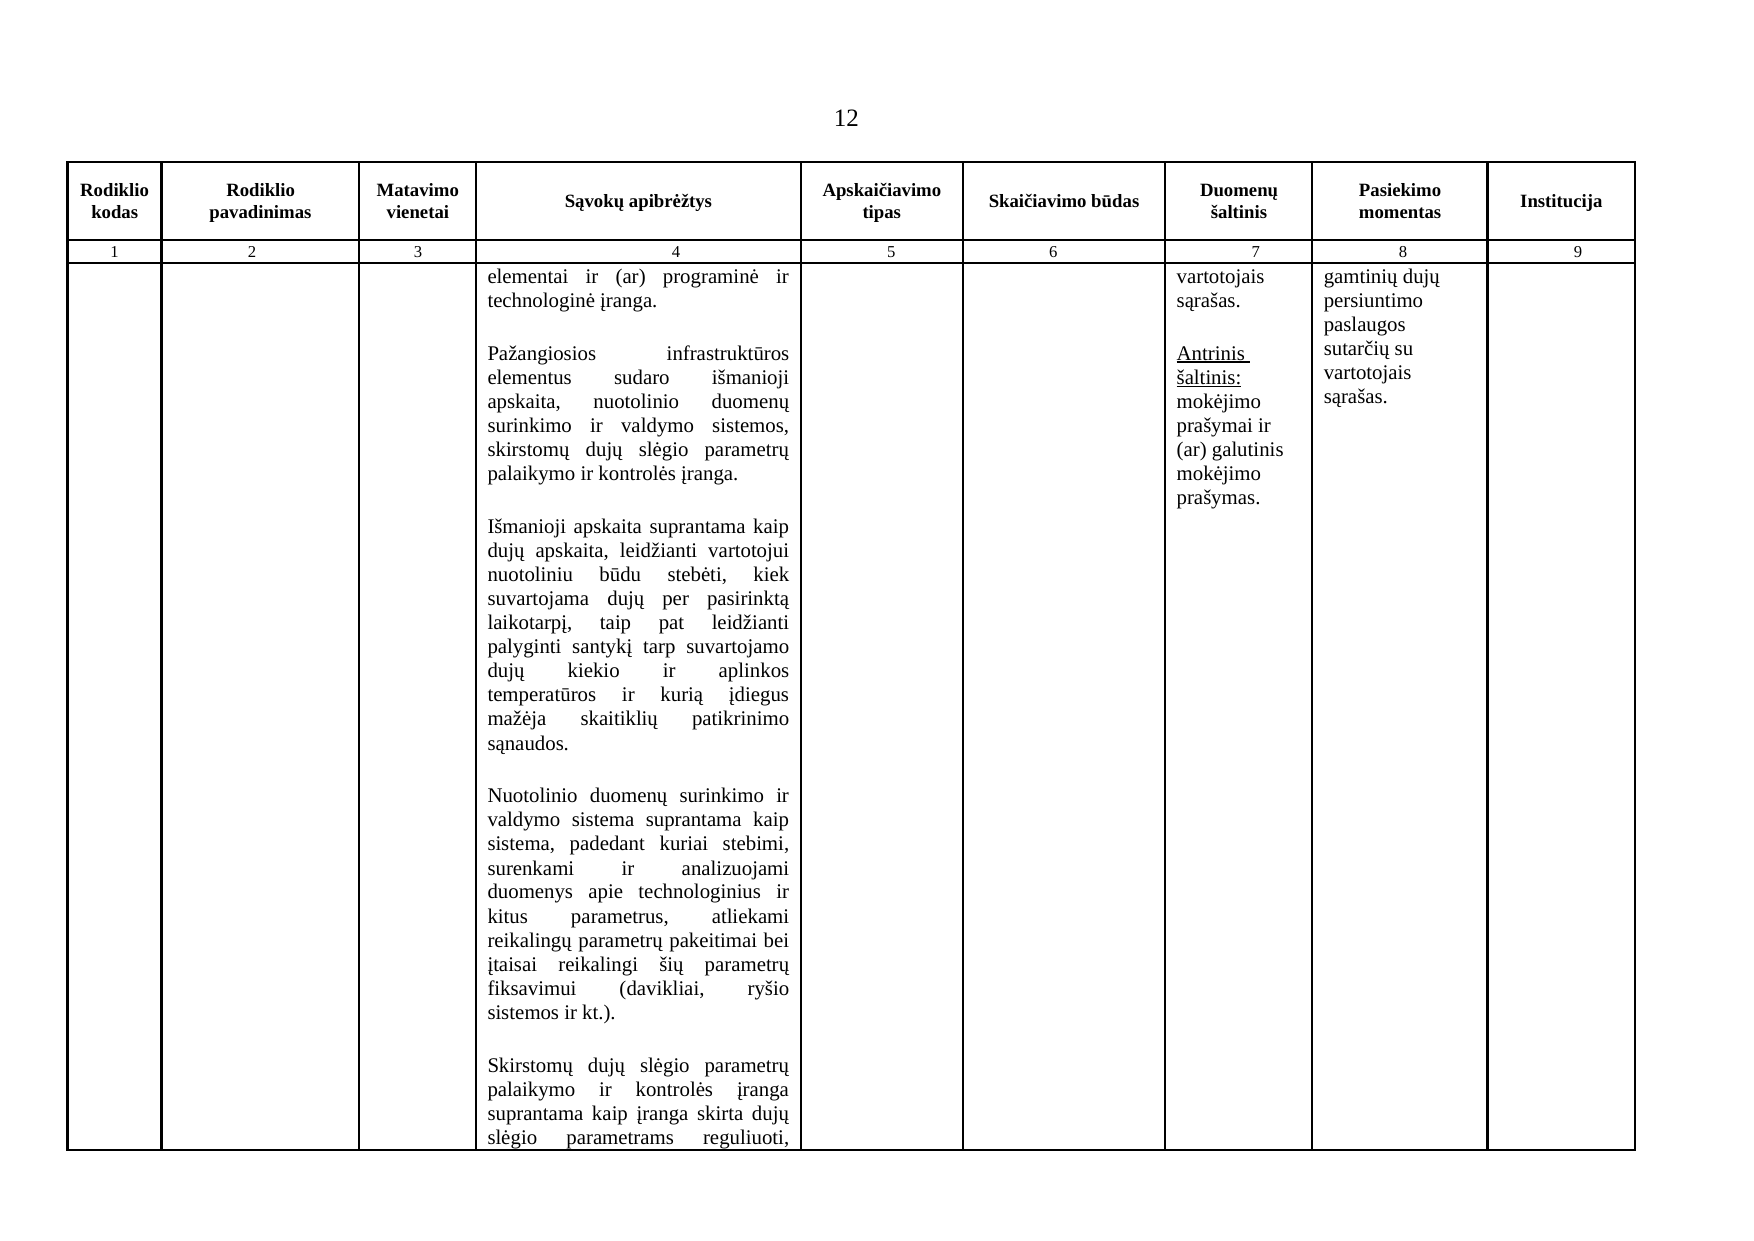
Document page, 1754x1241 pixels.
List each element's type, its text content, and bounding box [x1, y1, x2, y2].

table_header Apskaičiavimo tipas [802, 163, 962, 238]
table_header Duomenų šaltinis [1166, 163, 1311, 238]
table_cell elementai ir (ar) programinė ir technologinė įranga. Pažangiosios infrastruktūros elementus sudaro išmanioji apskaita, nuotolinio duomenų surinkimo ir valdymo sistemos, skirstomų dujų slėgio parametrų palaikymo ir kontrolės įranga. Išmanioji apskaita suprantama kaip dujų apskaita, leidžianti vartotojui nuotoliniu būdu stebėti, kiek suvartojama dujų per pasirinktą laikotarpį, taip pat leidžianti palyginti santykį tarp suvartojamo dujų kiekio ir aplinkos temperatūros ir kurią įdiegus mažėja skaitiklių patikrinimo sąnaudos. Nuotolinio duomenų surinkimo ir valdymo sistema suprantama kaip sistema, padedant kuriai stebimi, surenkami ir analizuojami duomenys apie technologinius ir kitus parametrus, atliekami reikalingų parametrų pakeitimai bei įtaisai reikalingi šių parametrų fiksavimui (davikliai, ryšio sistemos ir kt.). Skirstomų dujų slėgio parametrų palaikymo ir kontrolės įranga suprantama kaip įranga skirta dujų slėgio parametrams reguliuoti, [477, 264, 800, 1149]
table_header Rodiklio kodas [69, 163, 160, 238]
table_cell 9 [1489, 241, 1634, 262]
table_cell vartotojais sąrašas. Antrinis šaltinis: mokėjimo prašymai ir (ar) galutinis mokėjimo prašymas. [1166, 264, 1311, 1149]
table_header Rodiklio pavadinimas [163, 163, 358, 238]
table_header Matavimo vienetai [360, 163, 475, 238]
table_cell gamtinių dujų persiuntimo paslaugos sutarčių su vartotojais sąrašas. [1313, 264, 1486, 1149]
table_cell [163, 264, 358, 1149]
table_cell 2 [163, 241, 358, 262]
table_cell 5 [802, 241, 962, 262]
table_cell 1 [69, 241, 160, 262]
table_cell 3 [360, 241, 475, 262]
table_cell [360, 264, 475, 1149]
table_cell [964, 264, 1164, 1149]
table_header Pasiekimo momentas [1313, 163, 1486, 238]
table_cell 6 [964, 241, 1164, 262]
table_cell [802, 264, 962, 1149]
table_header Sąvokų apibrėžtys [477, 163, 800, 238]
table_cell 8 [1313, 241, 1486, 262]
table_cell [1489, 264, 1634, 1149]
table_cell 7 [1166, 241, 1311, 262]
table_header Skaičiavimo būdas [964, 163, 1164, 238]
table_cell 4 [477, 241, 800, 262]
table_header Institucija [1489, 163, 1634, 238]
table_cell [69, 264, 160, 1149]
